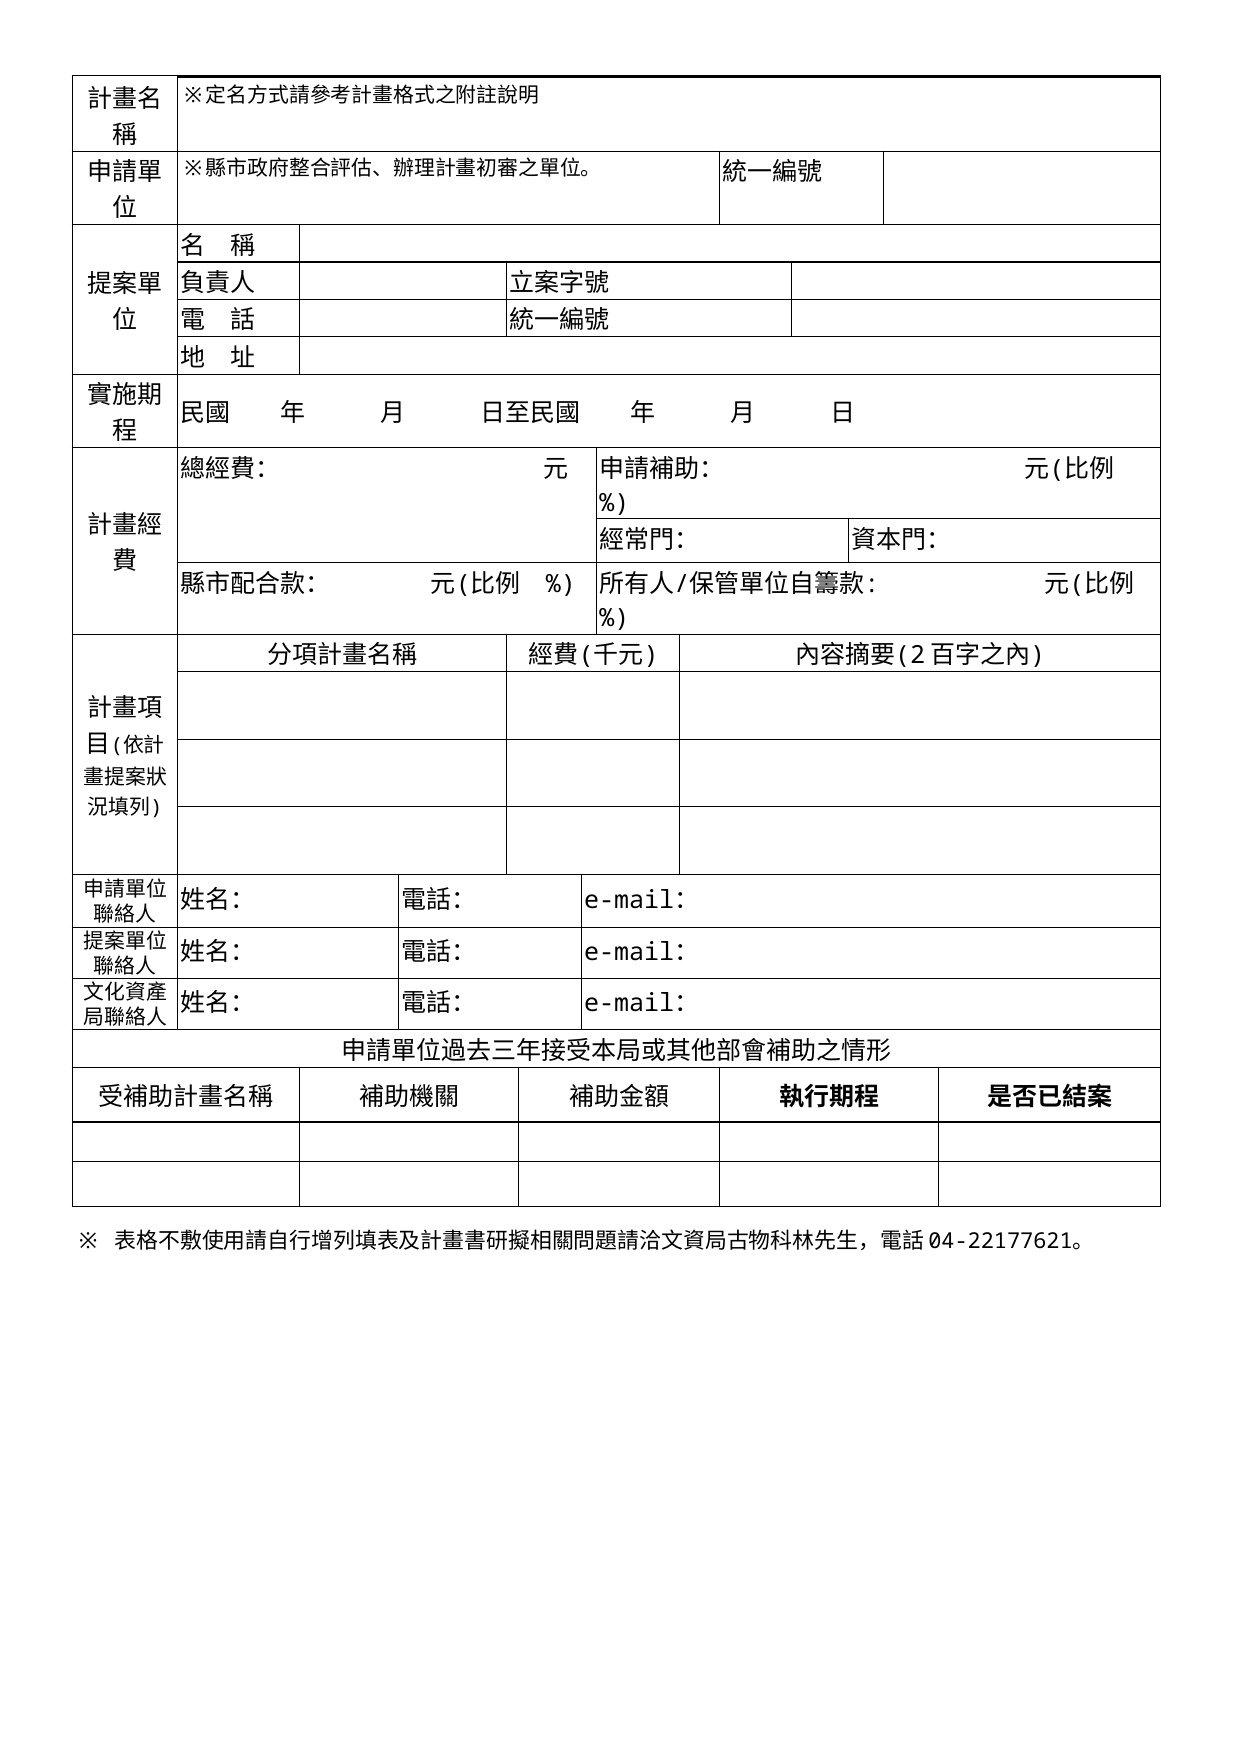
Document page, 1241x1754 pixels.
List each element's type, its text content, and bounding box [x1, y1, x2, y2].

table_cell 提案單位聯絡人 [73, 928, 177, 978]
table_cell [300, 300, 506, 336]
table_cell 內容摘要(2百字之內) [680, 635, 1160, 671]
table_cell [178, 672, 506, 738]
table_cell 電話： [399, 875, 581, 927]
table_cell 申請補助： 元(比例 %) [597, 448, 1160, 518]
table_cell 是否已結案 [939, 1068, 1160, 1121]
table_cell 負責人 [178, 263, 299, 299]
table_cell [792, 263, 1160, 299]
table_cell [720, 1123, 938, 1161]
table_cell 計畫名稱 [73, 76, 177, 151]
table_cell [519, 1123, 719, 1161]
table_cell [507, 740, 679, 806]
table_cell 實施期程 [73, 375, 177, 447]
table_cell 立案字號 [507, 263, 791, 299]
table_cell 計畫經費 [73, 448, 177, 633]
table_cell 受補助計畫名稱 [73, 1068, 299, 1121]
table_cell 提案單位 [73, 225, 177, 373]
table_cell [680, 672, 1160, 738]
table_cell 電話： [399, 928, 581, 978]
table_cell [519, 1162, 719, 1206]
table_cell 姓名： [178, 875, 398, 927]
table_cell e-mail： [582, 928, 1160, 978]
table_cell 所有人/保管單位自籌款: 元(比例 %) [597, 563, 1160, 633]
table_cell 補助金額 [519, 1068, 719, 1121]
table_cell 申請單位過去三年接受本局或其他部會補助之情形 [73, 1030, 1160, 1067]
table_cell [300, 263, 506, 299]
table_cell [680, 807, 1160, 874]
table_cell [507, 807, 679, 874]
table_cell 統一編號 [507, 300, 791, 336]
table_cell 地 址 [178, 337, 299, 373]
table_cell 申請單位聯絡人 [73, 875, 177, 927]
table_cell 分項計畫名稱 [178, 635, 506, 671]
text ※ 表格不敷使用請自行增列填表及計畫書研擬相關問題請洽文資局古物科林先生，電話04-22177621。 [75, 1207, 1165, 1259]
table_cell [720, 1162, 938, 1206]
table_cell 統一編號 [720, 152, 883, 224]
table_cell 經常門： [597, 519, 848, 562]
table_cell [792, 300, 1160, 336]
table_cell [73, 1162, 299, 1206]
table_cell [300, 1123, 518, 1161]
table_cell e-mail： [582, 875, 1160, 927]
table_cell 總經費： 元 [178, 448, 596, 562]
table_cell 姓名： [178, 928, 398, 978]
table_cell ※定名方式請參考計畫格式之附註說明 [178, 78, 1160, 151]
table_cell 資本門： [849, 519, 1160, 562]
table_cell ※縣市政府整合評估、辦理計畫初審之單位。 [178, 152, 719, 224]
table_cell 執行期程 [720, 1068, 938, 1121]
table_cell 補助機關 [300, 1068, 518, 1121]
table_cell [680, 740, 1160, 806]
table_cell [300, 337, 1160, 373]
table_cell [73, 1123, 299, 1161]
table_cell 縣市配合款： 元(比例 %) [178, 563, 596, 633]
table_cell 名 稱 [178, 225, 299, 261]
table_cell 經費(千元) [507, 635, 679, 671]
table_cell [939, 1162, 1160, 1206]
table_cell 申請單位 [73, 152, 177, 224]
table_cell [884, 152, 1160, 224]
table_cell [939, 1123, 1160, 1161]
table_cell 姓名： [178, 979, 398, 1029]
table_cell 計畫項目(依計畫提案狀況填列) [73, 635, 177, 874]
table_cell [178, 807, 506, 874]
table_cell e-mail： [582, 979, 1160, 1029]
table_cell [507, 672, 679, 738]
table_cell [300, 1162, 518, 1206]
table_cell 電話： [399, 979, 581, 1029]
table_cell 民國 年 月 日至民國 年 月 日 [178, 375, 1160, 447]
table_cell [178, 740, 506, 806]
table_cell 文化資產局聯絡人 [73, 979, 177, 1029]
table_cell [300, 225, 1160, 261]
table_cell 電 話 [178, 300, 299, 336]
